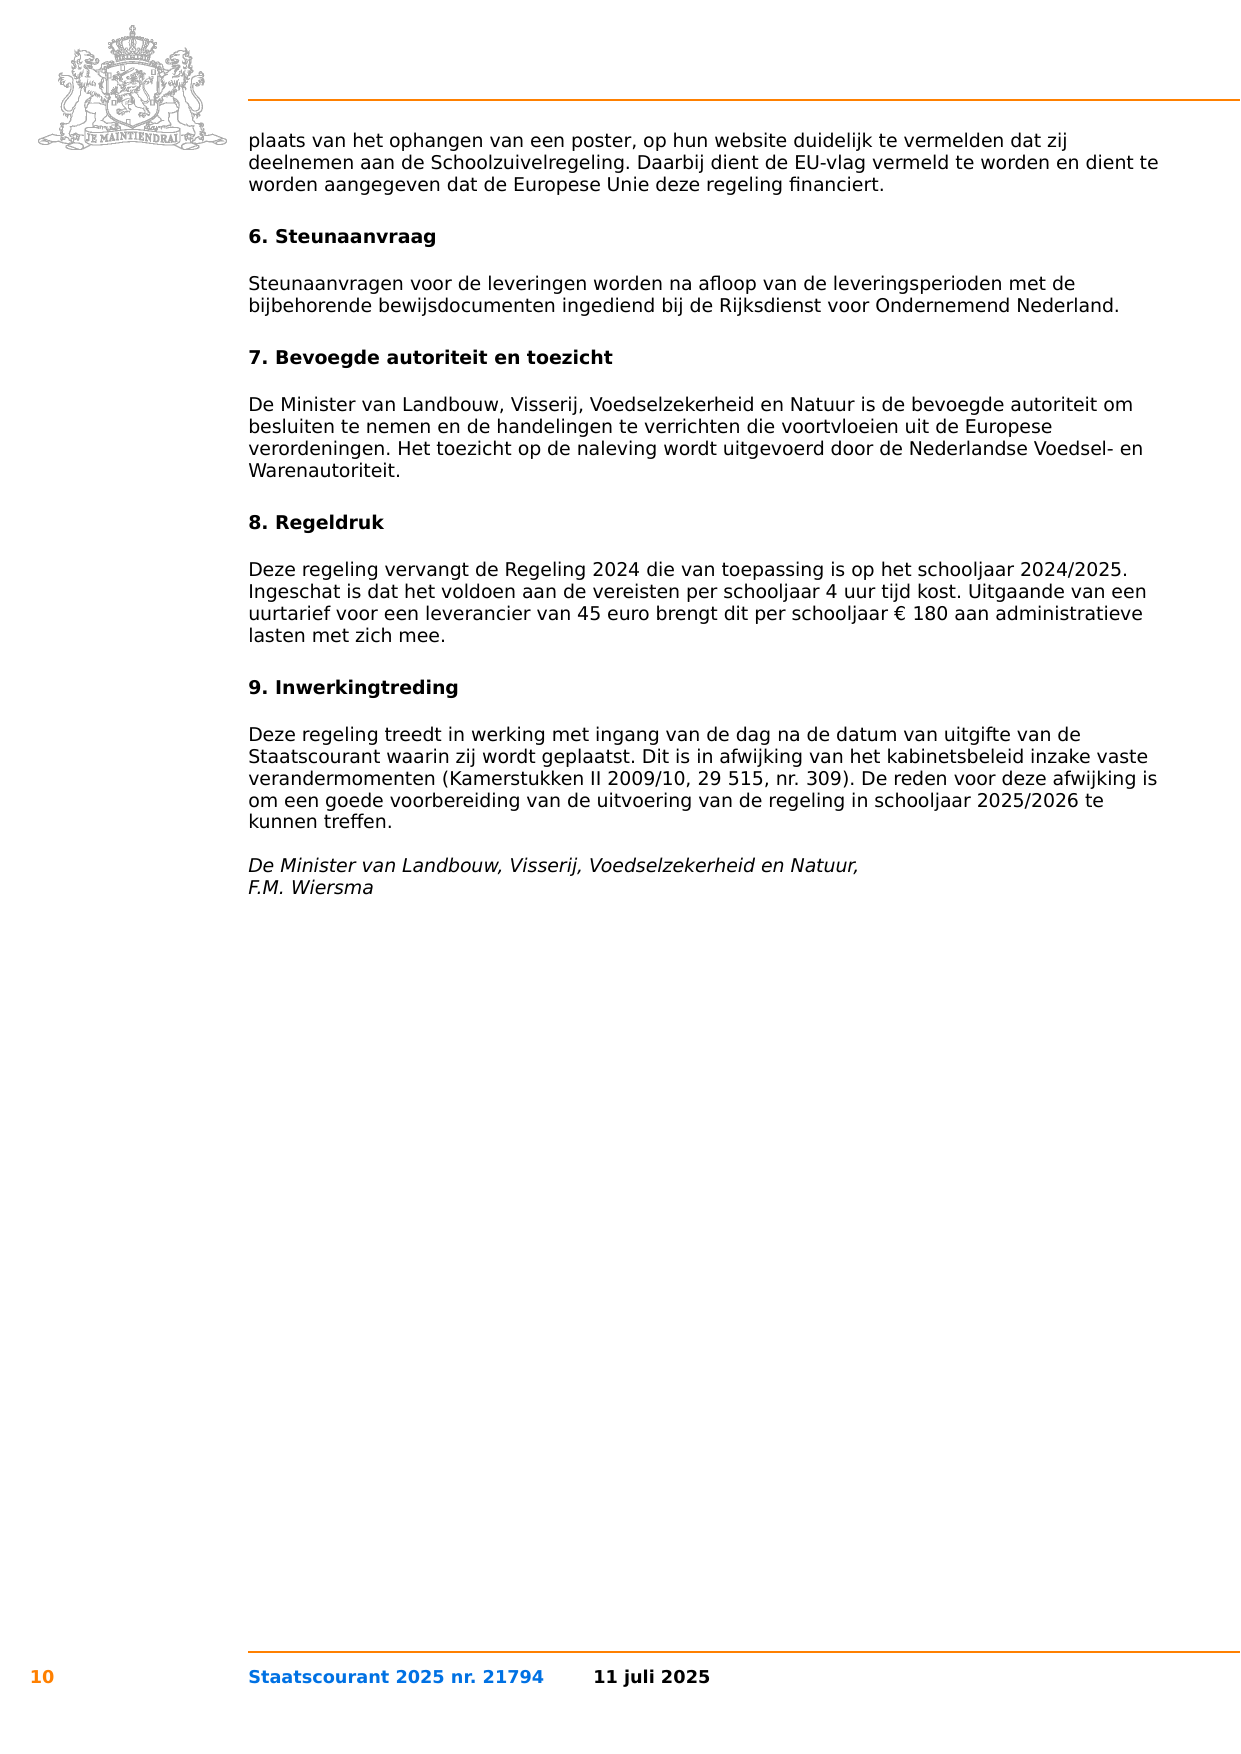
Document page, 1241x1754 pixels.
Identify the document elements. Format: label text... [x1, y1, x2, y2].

subtitle 8. Regeldruk [248, 512, 1163, 534]
subtitle 6. Steunaanvraag [248, 226, 1163, 248]
subtitle 9. Inwerkingtreding [248, 677, 1163, 698]
subtitle 7. Bevoegde autoriteit en toezicht [248, 347, 1163, 369]
text Deze regeling treedt in werking met ingang van de dag na de datum van uitgifte van de Staatscourant waarin zij wordt geplaatst. Dit is in afwijking van het kabinetsbeleid inzake vaste verandermomenten (Kamerstukken II 2009/10, 29 515, nr. 309). De reden voor deze afwijking is om een goede voorbereiding van de uitvoering van de regeling in schooljaar 2025/2026 te kunnen treffen. [248, 723, 1163, 833]
text De Minister van Landbouw, Visserij, Voedselzekerheid en Natuur, F.M. Wiersma [248, 855, 1163, 899]
text Steunaanvragen voor de leveringen worden na afloop van de leveringsperioden met de bijbehorende bewijsdocumenten ingediend bij de Rijksdienst voor Ondernemend Nederland. [248, 273, 1163, 317]
text De Minister van Landbouw, Visserij, Voedselzekerheid en Natuur is de bevoegde autoriteit om besluiten te nemen en de handelingen te verrichten die voortvloeien uit de Europese verordeningen. Het toezicht op de naleving wordt uitgevoerd door de Nederlandse Voedsel- en Warenautoriteit. [248, 394, 1163, 482]
picture [38, 25, 227, 150]
text plaats van het ophangen van een poster, op hun website duidelijk te vermelden dat zij deelnemen aan de Schoolzuivelregeling. Daarbij dient de EU-vlag vermeld te worden en dient te worden aangegeven dat de Europese Unie deze regeling financiert. [248, 130, 1163, 196]
text Deze regeling vervangt de Regeling 2024 die van toepassing is op het schooljaar 2024/2025. [248, 559, 1163, 581]
text Ingeschat is dat het voldoen aan de vereisten per schooljaar 4 uur tijd kost. Uitgaande van een uurtarief voor een leverancier van 45 euro brengt dit per schooljaar € 180 aan administratieve lasten met zich mee. [248, 581, 1163, 647]
